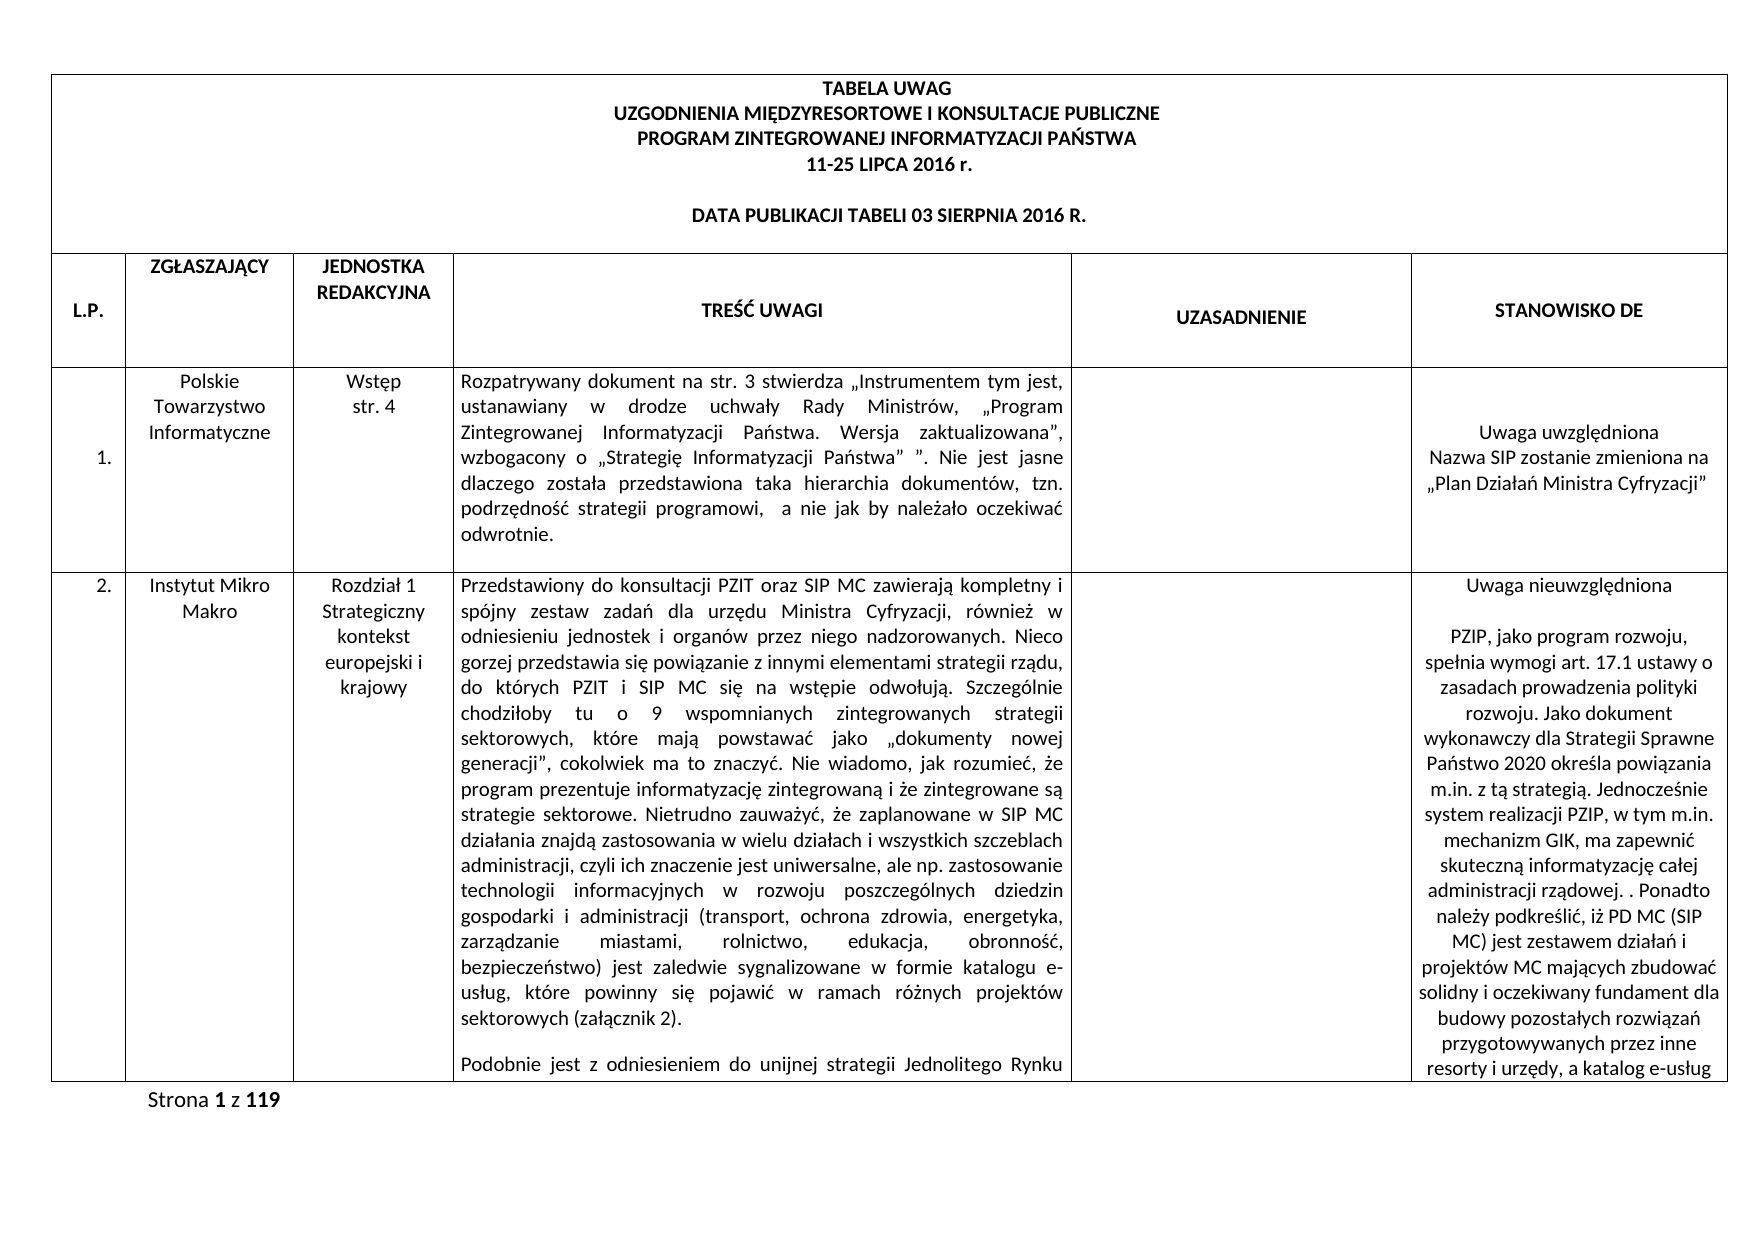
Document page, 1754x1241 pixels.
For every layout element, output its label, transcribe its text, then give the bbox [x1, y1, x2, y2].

table_cell Rozdział 1 Strategiczny kontekst europejski i krajowy [294, 573, 453, 1081]
table_cell UZASADNIENIE [1072, 254, 1411, 367]
table_cell [52, 573, 125, 1081]
table_cell Polskie Towarzystwo Informatyczne [126, 368, 293, 572]
table_cell Przedstawiony do konsultacji PZIT oraz SIP MC zawierają kompletny i spójny zestaw zadań dla urzędu Ministra Cyfryzacji, również w odniesieniu jednostek i organów przez niego nadzorowanych. Nieco gorzej przedstawia się powiązanie z innymi elementami strategii rządu, do których PZIT i SIP MC się na wstępie odwołują. Szczególnie chodziłoby tu o 9 wspomnianych zintegrowanych strategii sektorowych, które mają powstawać jako „dokumenty nowej generacji”, cokolwiek ma to znaczyć. Nie wiadomo, jak rozumieć, że program prezentuje informatyzację zintegrowaną i że zintegrowane są strategie sektorowe. Nietrudno zauważyć, że zaplanowane w SIP MC działania znajdą zastosowania w wielu działach i wszystkich szczeblach administracji, czyli ich znaczenie jest uniwersalne, ale np. zastosowanie technologii informacyjnych w rozwoju poszczególnych dziedzin gospodarki i administracji (transport, ochrona zdrowia, energetyka, zarządzanie miastami, rolnictwo, edukacja, obronność, bezpieczeństwo) jest zaledwie sygnalizowane w formie katalogu e-usług, które powinny się pojawić w ramach różnych projektów sektorowych (załącznik 2). Podobnie jest z odniesieniem do unijnej strategii Jednolitego Rynku [454, 573, 1071, 1081]
table_cell Uwaga nieuwzględniona PZIP, jako program rozwoju, spełnia wymogi art. 17.1 ustawy o zasadach prowadzenia polityki rozwoju. Jako dokument wykonawczy dla Strategii Sprawne Państwo 2020 określa powiązania m.in. z tą strategią. Jednocześnie system realizacji PZIP, w tym m.in. mechanizm GIK, ma zapewnić skuteczną informatyzację całej administracji rządowej. . Ponadto należy podkreślić, iż PD MC (SIP MC) jest zestawem działań i projektów MC mających zbudować solidny i oczekiwany fundament dla budowy pozostałych rozwiązań przygotowywanych przez inne resorty i urzędy, a katalog e-usług [1412, 573, 1727, 1081]
table_cell [1072, 368, 1411, 572]
table_cell [52, 368, 125, 572]
table_cell TREŚĆ UWAGI [454, 254, 1071, 367]
table_cell ZGŁASZAJĄCY [126, 254, 293, 367]
table_cell [1072, 573, 1411, 1081]
table_cell L.P. [52, 254, 125, 367]
table_cell JEDNOSTKA REDAKCYJNA [294, 254, 453, 367]
table_cell Instytut Mikro Makro [126, 573, 293, 1081]
table_cell Rozpatrywany dokument na str. 3 stwierdza „Instrumentem tym jest, ustanawiany w drodze uchwały Rady Ministrów, „Program Zintegrowanej Informatyzacji Państwa. Wersja zaktualizowana”, wzbogacony o „Strategię Informatyzacji Państwa” ”. Nie jest jasne dlaczego została przedstawiona taka hierarchia dokumentów, tzn. podrzędność strategii programowi, a nie jak by należało oczekiwać odwrotnie. [454, 368, 1071, 572]
table_cell Wstęp str. 4 [294, 368, 453, 572]
table_header TABELA UWAG UZGODNIENIA MIĘDZYRESORTOWE I KONSULTACJE PUBLICZNE PROGRAM ZINTEGROWANEJ INFORMATYZACJI PAŃSTWA 11-25 LIPCA 2016 r. DATA PUBLIKACJI TABELI 03 SIERPNIA 2016 R. [52, 75, 1727, 253]
table_cell STANOWISKO DE [1412, 254, 1727, 367]
table_cell Uwaga uwzględniona Nazwa SIP zostanie zmieniona na „Plan Działań Ministra Cyfryzacji” [1412, 368, 1727, 572]
